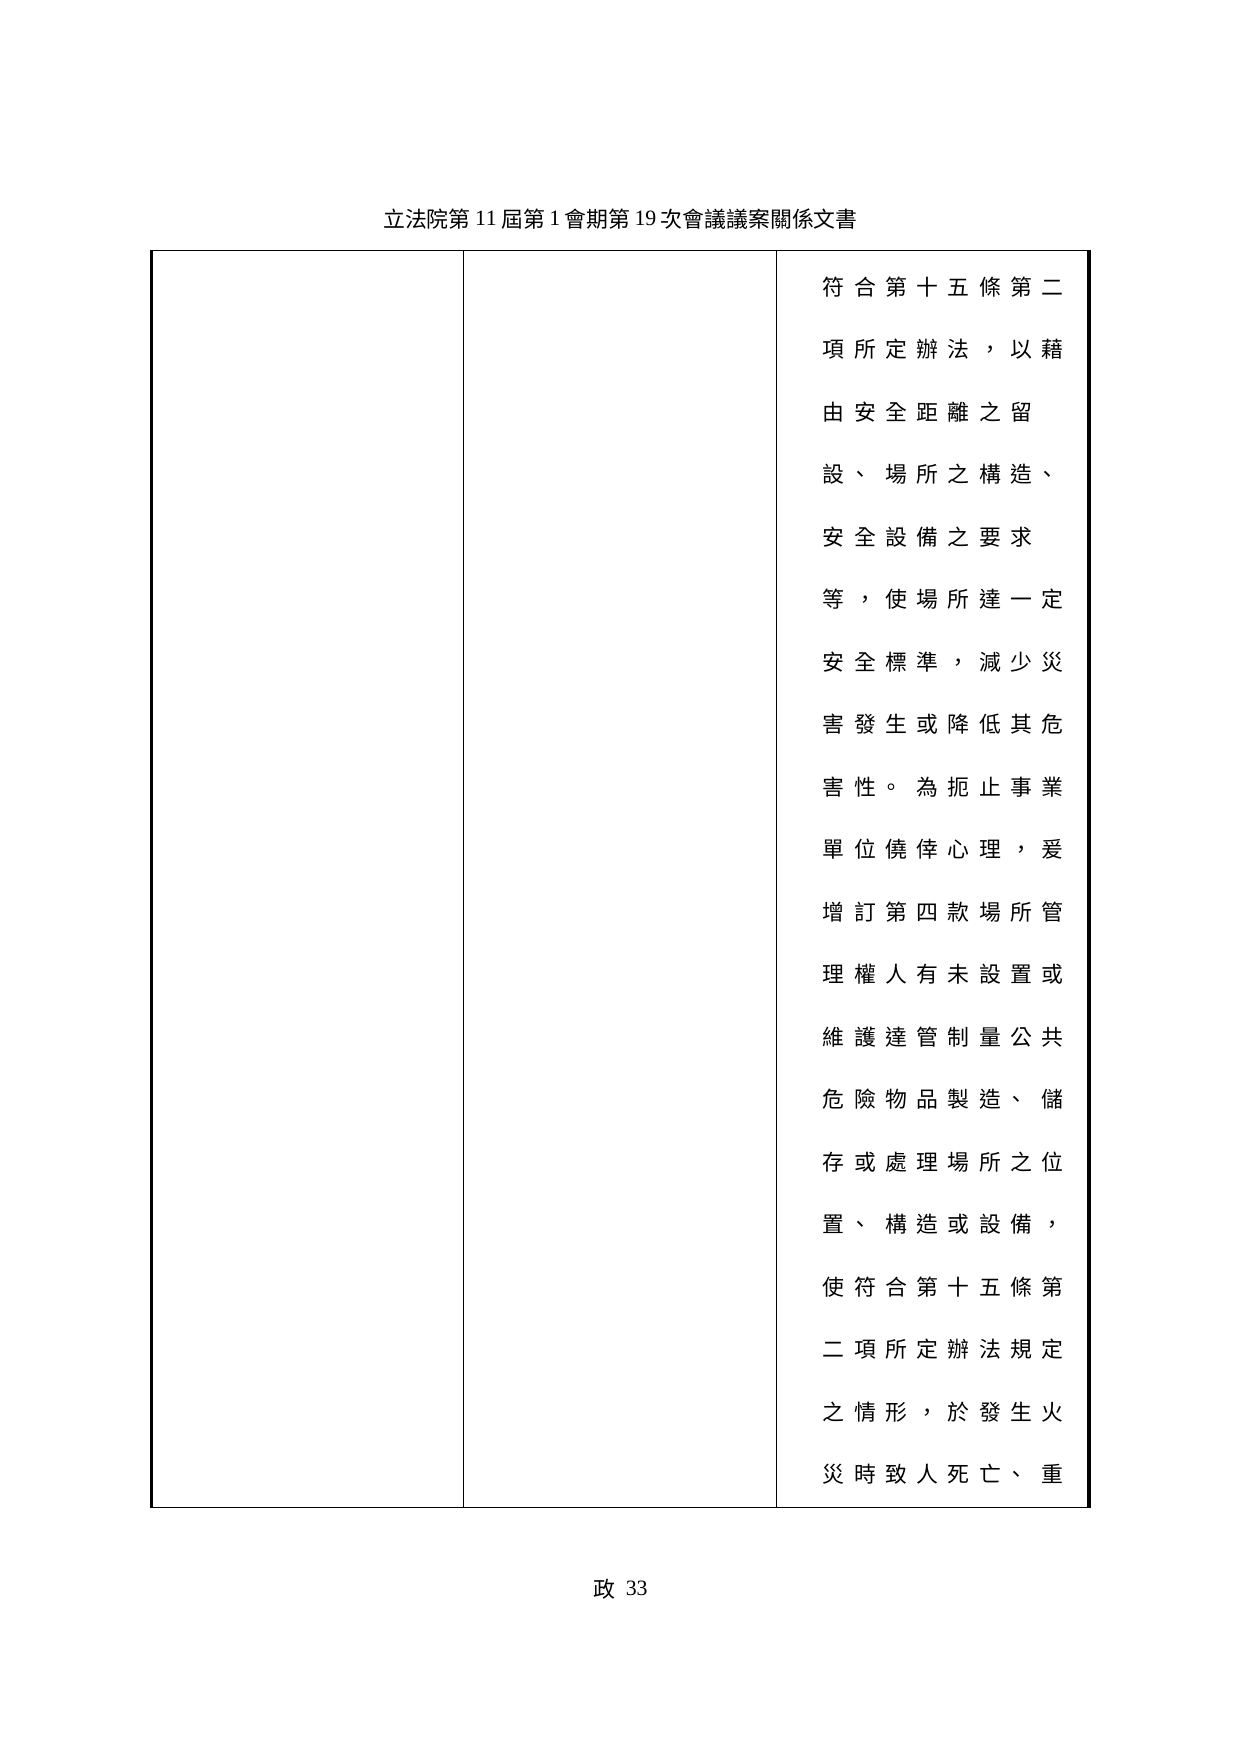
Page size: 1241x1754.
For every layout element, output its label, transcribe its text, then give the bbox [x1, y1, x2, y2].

table_cell 符合第十五條第二項所定辦法，以藉由安全距離之留設、場所之構造、安全設備之要求等，使場所達一定安全標準，減少災害發生或降低其危害性。為扼止事業單位僥倖心理，爰增訂第四款場所管理權人有未設置或維護達管制量公共危險物品製造、儲存或處理場所之位置、構造或設備，使符合第十五條第二項所定辦法規定之情形，於發生火災時致人死亡、重 [777, 251, 1087, 1507]
table_cell [153, 251, 463, 1507]
table_cell [464, 251, 776, 1507]
